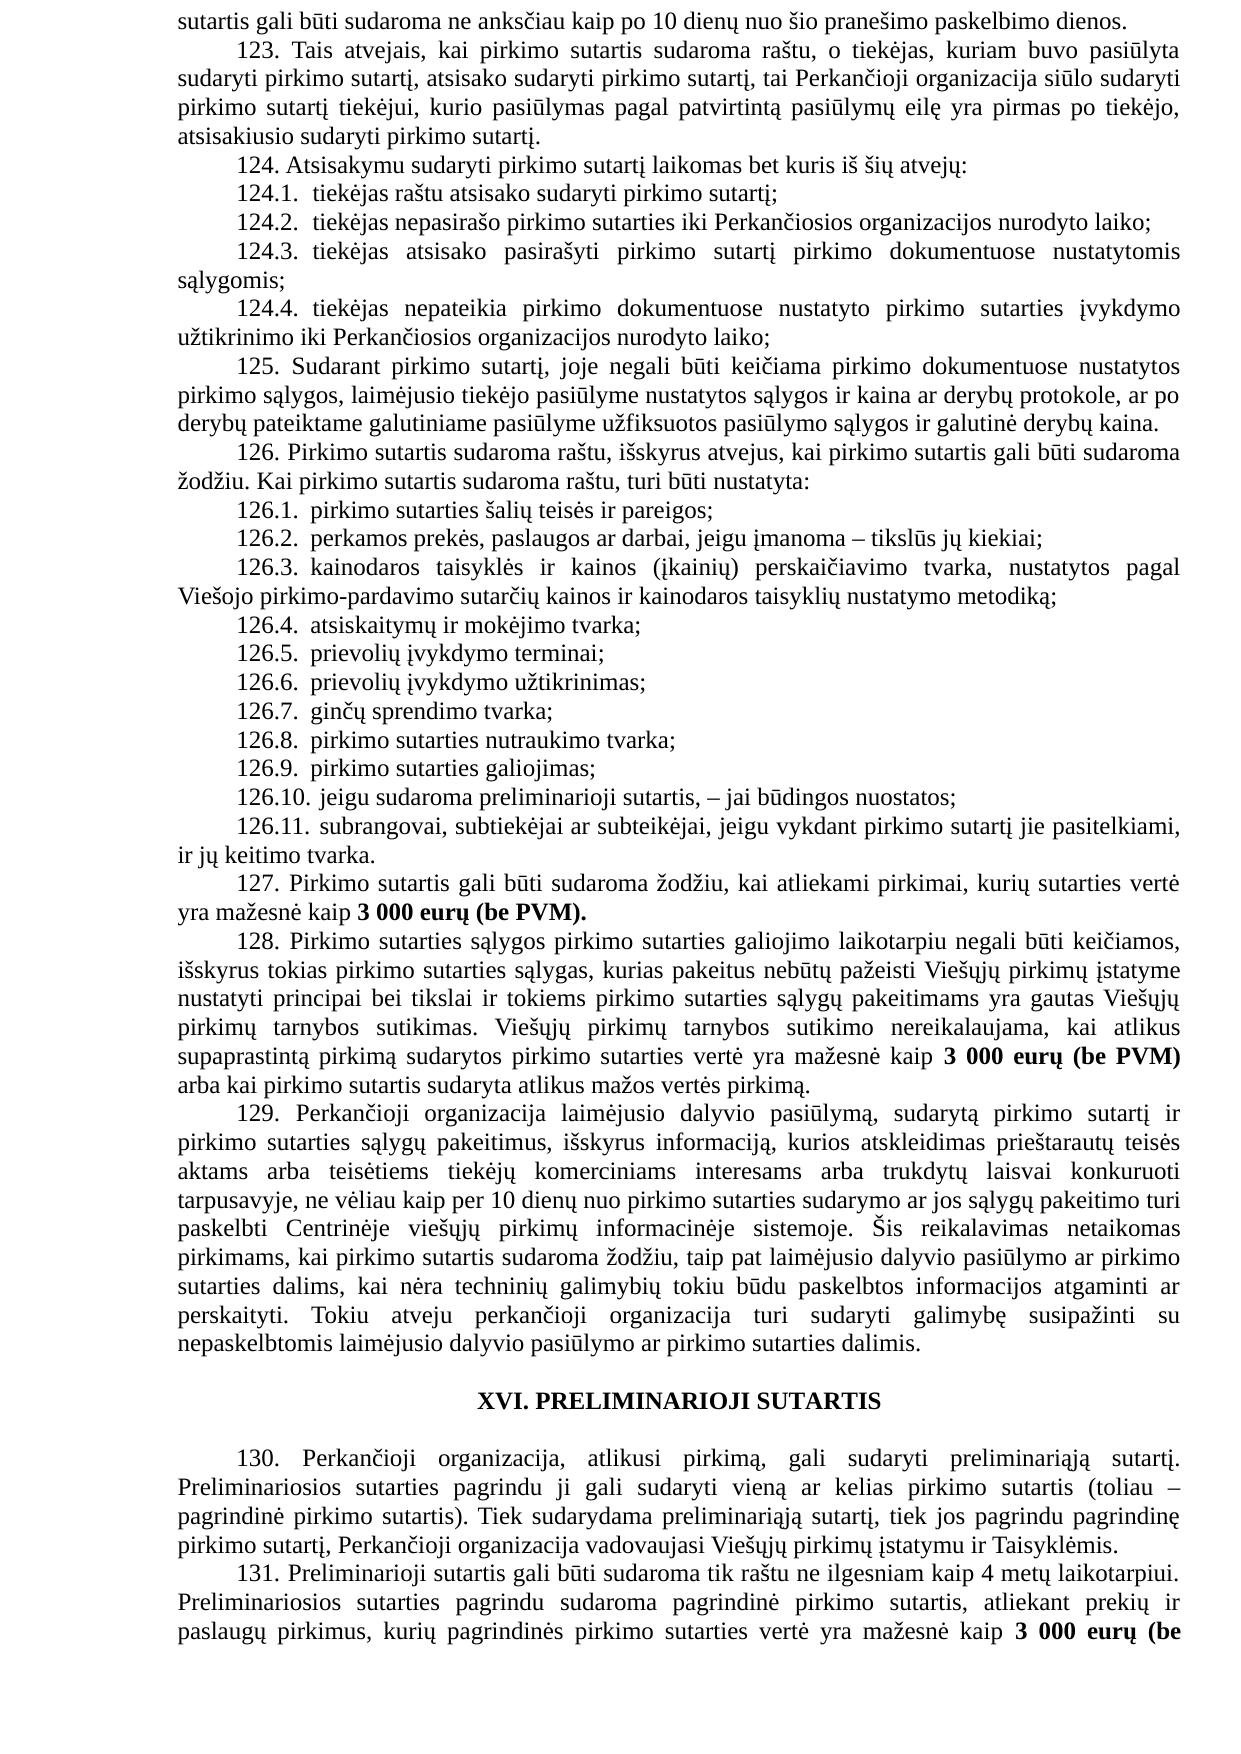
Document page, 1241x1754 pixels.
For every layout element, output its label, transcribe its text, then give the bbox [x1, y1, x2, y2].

text 126.1. pirkimo sutarties šalių teisės ir pareigos; [177, 495, 1181, 523]
text 129. Perkančioji organizacija laimėjusio dalyvio pasiūlymą, sudarytą pirkimo sutartį ir pirkimo sutarties sąlygų pakeitimus, išskyrus informaciją, kurios atskleidimas prieštarautų teisės aktams arba teisėtiems tiekėjų komerciniams interesams arba trukdytų laisvai konkuruoti tarpusavyje, ne vėliau kaip per 10 dienų nuo pirkimo sutarties sudarymo ar jos sąlygų pakeitimo turi paskelbti Centrinėje viešųjų pirkimų informacinėje sistemoje. Šis reikalavimas netaikomas pirkimams, kai pirkimo sutartis sudaroma žodžiu, taip pat laimėjusio dalyvio pasiūlymo ar pirkimo sutarties dalims, kai nėra techninių galimybių tokiu būdu paskelbtos informacijos atgaminti ar perskaityti. Tokiu atveju perkančioji organizacija turi sudaryti galimybę susipažinti su nepaskelbtomis laimėjusio dalyvio pasiūlymo ar pirkimo sutarties dalimis. [177, 1098, 1181, 1357]
text 124.4. tiekėjas nepateikia pirkimo dokumentuose nustatyto pirkimo sutarties įvykdymo užtikrinimo iki Perkančiosios organizacijos nurodyto laiko; [177, 293, 1181, 351]
text 124.2. tiekėjas nepasirašo pirkimo sutarties iki Perkančiosios organizacijos nurodyto laiko; [177, 207, 1181, 236]
text 127. Pirkimo sutartis gali būti sudaroma žodžiu, kai atliekami pirkimai, kurių sutarties vertė yra mažesnė kaip 3 000 eurų (be PVM). [177, 868, 1181, 926]
text 126. Pirkimo sutartis sudaroma raštu, išskyrus atvejus, kai pirkimo sutartis gali būti sudaroma žodžiu. Kai pirkimo sutartis sudaroma raštu, turi būti nustatyta: [177, 437, 1181, 495]
text 126.9. pirkimo sutarties galiojimas; [177, 753, 1181, 782]
text 124.3. tiekėjas atsisako pasirašyti pirkimo sutartį pirkimo dokumentuose nustatytomis sąlygomis; [177, 236, 1181, 293]
text 124. Atsisakymu sudaryti pirkimo sutartį laikomas bet kuris iš šių atvejų: [177, 150, 1181, 178]
text 126.3. kainodaros taisyklės ir kainos (įkainių) perskaičiavimo tvarka, nustatytos pagal Viešojo pirkimo-pardavimo sutarčių kainos ir kainodaros taisyklių nustatymo metodiką; [177, 552, 1181, 610]
text 125. Sudarant pirkimo sutartį, joje negali būti keičiama pirkimo dokumentuose nustatytos pirkimo sąlygos, laimėjusio tiekėjo pasiūlyme nustatytos sąlygos ir kaina ar derybų protokole, ar po derybų pateiktame galutiniame pasiūlyme užfiksuotos pasiūlymo sąlygos ir galutinė derybų kaina. [177, 351, 1181, 437]
text 130. Perkančioji organizacija, atlikusi pirkimą, gali sudaryti preliminariąją sutartį. Preliminariosios sutarties pagrindu ji gali sudaryti vieną ar kelias pirkimo sutartis (toliau – pagrindinė pirkimo sutartis). Tiek sudarydama preliminariąją sutartį, tiek jos pagrindu pagrindinę pirkimo sutartį, Perkančioji organizacija vadovaujasi Viešųjų pirkimų įstatymu ir Taisyklėmis. [177, 1443, 1181, 1558]
text 131. Preliminarioji sutartis gali būti sudaroma tik raštu ne ilgesniam kaip 4 metų laikotarpiui. Preliminariosios sutarties pagrindu sudaroma pagrindinė pirkimo sutartis, atliekant prekių ir paslaugų pirkimus, kurių pagrindinės pirkimo sutarties vertė yra mažesnė kaip 3 000 eurų (be [177, 1558, 1181, 1645]
text 126.5. prievolių įvykdymo terminai; [177, 638, 1181, 667]
text 126.11. subrangovai, subtiekėjai ar subteikėjai, jeigu vykdant pirkimo sutartį jie pasitelkiami, ir jų keitimo tvarka. [177, 811, 1181, 868]
text 126.8. pirkimo sutarties nutraukimo tvarka; [177, 725, 1181, 753]
text XVI. PRELIMINARIOJI SUTARTIS [177, 1386, 1181, 1415]
text 124.1. tiekėjas raštu atsisako sudaryti pirkimo sutartį; [177, 178, 1181, 207]
text sutartis gali būti sudaroma ne anksčiau kaip po 10 dienų nuo šio pranešimo paskelbimo dienos. [177, 6, 1181, 35]
text 126.2. perkamos prekės, paslaugos ar darbai, jeigu įmanoma – tikslūs jų kiekiai; [177, 523, 1181, 552]
text 126.6. prievolių įvykdymo užtikrinimas; [177, 667, 1181, 696]
text 123. Tais atvejais, kai pirkimo sutartis sudaroma raštu, o tiekėjas, kuriam buvo pasiūlyta sudaryti pirkimo sutartį, atsisako sudaryti pirkimo sutartį, tai Perkančioji organizacija siūlo sudaryti pirkimo sutartį tiekėjui, kurio pasiūlymas pagal patvirtintą pasiūlymų eilę yra pirmas po tiekėjo, atsisakiusio sudaryti pirkimo sutartį. [177, 35, 1181, 150]
text 126.7. ginčų sprendimo tvarka; [177, 696, 1181, 725]
text 126.10. jeigu sudaroma preliminarioji sutartis, – jai būdingos nuostatos; [177, 782, 1181, 811]
text 128. Pirkimo sutarties sąlygos pirkimo sutarties galiojimo laikotarpiu negali būti keičiamos, išskyrus tokias pirkimo sutarties sąlygas, kurias pakeitus nebūtų pažeisti Viešųjų pirkimų įstatyme nustatyti principai bei tikslai ir tokiems pirkimo sutarties sąlygų pakeitimams yra gautas Viešųjų pirkimų tarnybos sutikimas. Viešųjų pirkimų tarnybos sutikimo nereikalaujama, kai atlikus supaprastintą pirkimą sudarytos pirkimo sutarties vertė yra mažesnė kaip 3 000 eurų (be PVM) arba kai pirkimo sutartis sudaryta atlikus mažos vertės pirkimą. [177, 926, 1181, 1098]
text 126.4. atsiskaitymų ir mokėjimo tvarka; [177, 610, 1181, 638]
